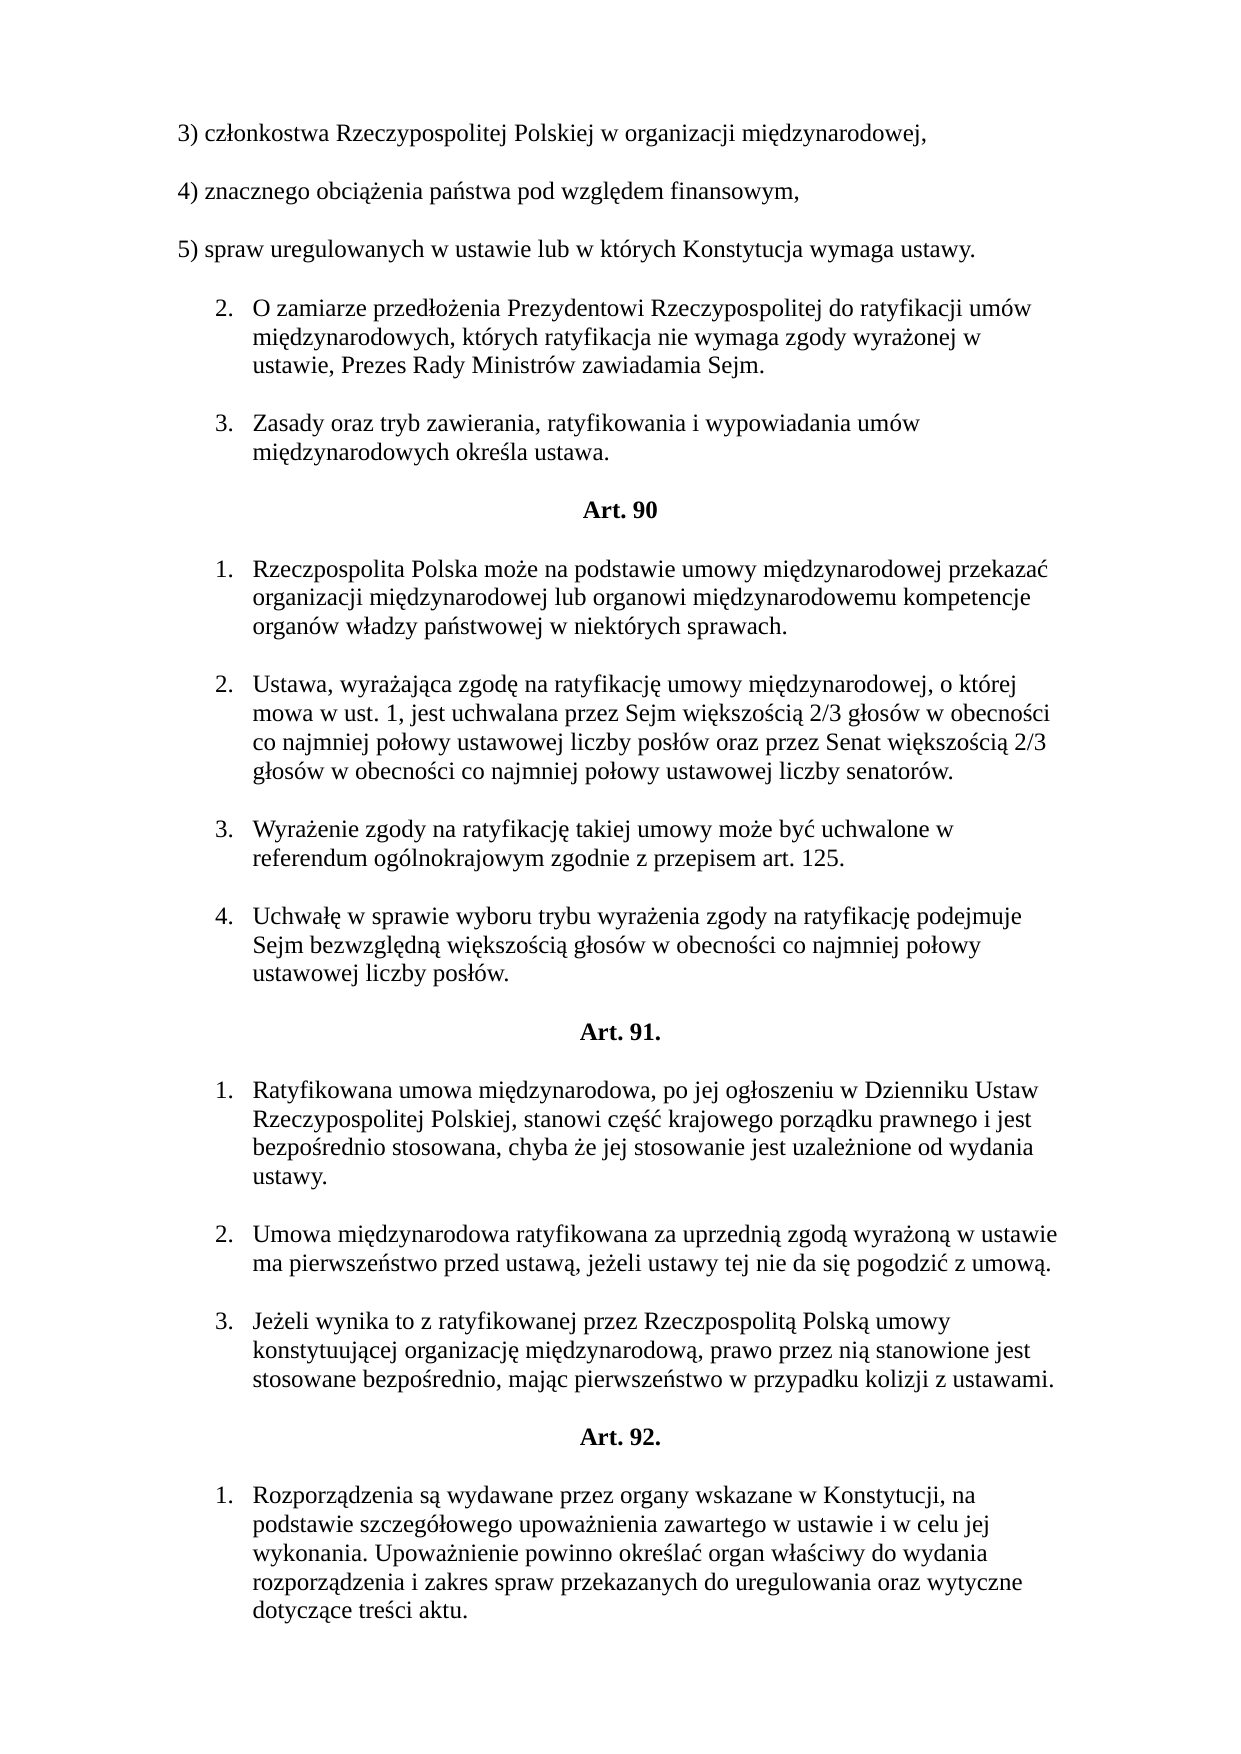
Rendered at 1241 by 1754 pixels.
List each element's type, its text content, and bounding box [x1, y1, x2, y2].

list Jeżeli wynika to z ratyfikowanej przez Rzeczpospolitą Polską umowy konstytuującej organizację międzynarodową, prawo przez nią stanowione jest stosowane bezpośrednio, mając pierwszeństwo w przypadku kolizji z ustawami. [215, 1306, 1063, 1393]
text 3) członkostwa Rzeczypospolitej Polskiej w organizacji międzynarodowej, [177, 118, 1063, 147]
text 5) spraw uregulowanych w ustawie lub w których Konstytucja wymaga ustawy. [177, 234, 1063, 263]
text Art. 92. [177, 1422, 1063, 1451]
list Zasady oraz tryb zawierania, ratyfikowania i wypowiadania umów międzynarodowych określa ustawa. [215, 408, 1063, 466]
list Ratyfikowana umowa międzynarodowa, po jej ogłoszeniu w Dzienniku Ustaw Rzeczypospolitej Polskiej, stanowi część krajowego porządku prawnego i jest bezpośrednio stosowana, chyba że jej stosowanie jest uzależnione od wydania ustawy. [215, 1075, 1063, 1190]
text Art. 90 [177, 496, 1063, 524]
text Art. 91. [177, 1017, 1063, 1045]
list Wyrażenie zgody na ratyfikację takiej umowy może być uchwalone w referendum ogólnokrajowym zgodnie z przepisem art. 125. [215, 814, 1063, 871]
list Uchwałę w sprawie wyboru trybu wyrażenia zgody na ratyfikację podejmuje Sejm bezwzględną większością głosów w obecności co najmniej połowy ustawowej liczby posłów. [215, 901, 1063, 987]
list Rozporządzenia są wydawane przez organy wskazane w Konstytucji, na podstawie szczegółowego upoważnienia zawartego w ustawie i w celu jej wykonania. Upoważnienie powinno określać organ właściwy do wydania rozporządzenia i zakres spraw przekazanych do uregulowania oraz wytyczne dotyczące treści aktu. [215, 1480, 1063, 1624]
list Umowa międzynarodowa ratyfikowana za uprzednią zgodą wyrażoną w ustawie ma pierwszeństwo przed ustawą, jeżeli ustawy tej nie da się pogodzić z umową. [215, 1219, 1063, 1277]
list Rzeczpospolita Polska może na podstawie umowy międzynarodowej przekazać organizacji międzynarodowej lub organowi międzynarodowemu kompetencje organów władzy państwowej w niektórych sprawach. [215, 554, 1063, 640]
list Ustawa, wyrażająca zgodę na ratyfikację umowy międzynarodowej, o której mowa w ust. 1, jest uchwalana przez Sejm większością 2/3 głosów w obecności co najmniej połowy ustawowej liczby posłów oraz przez Senat większością 2/3 głosów w obecności co najmniej połowy ustawowej liczby senatorów. [215, 669, 1063, 784]
list O zamiarze przedłożenia Prezydentowi Rzeczypospolitej do ratyfikacji umów międzynarodowych, których ratyfikacja nie wymaga zgody wyrażonej w ustawie, Prezes Rady Ministrów zawiadamia Sejm. [215, 293, 1063, 379]
text 4) znacznego obciążenia państwa pod względem finansowym, [177, 176, 1063, 205]
